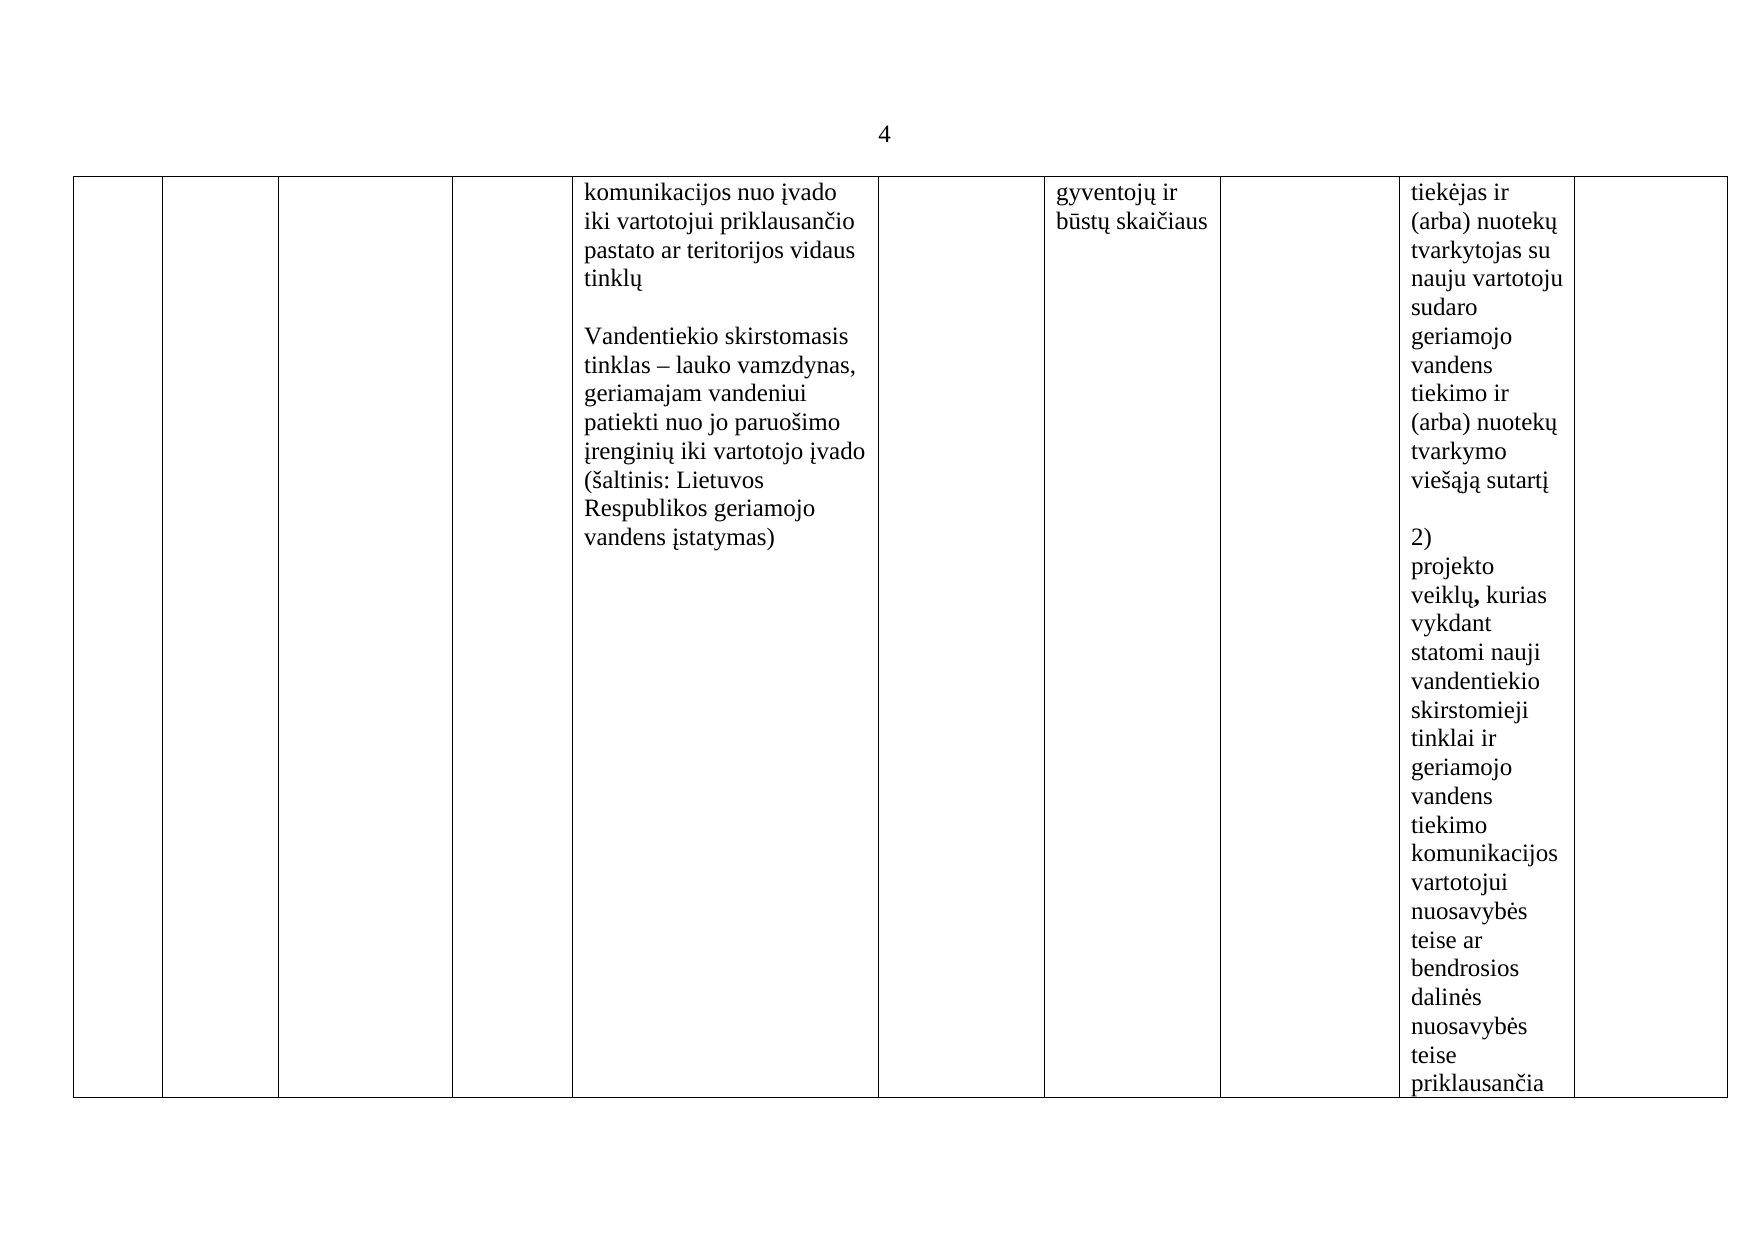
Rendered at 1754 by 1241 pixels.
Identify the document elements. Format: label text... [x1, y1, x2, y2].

table_cell [1221, 177, 1399, 1097]
table_cell gyventojų ir būstų skaičiaus [1045, 177, 1220, 1097]
table_cell [879, 177, 1044, 1097]
table_cell tiekėjas ir (arba) nuotekų tvarkytojas su nauju vartotoju sudaro geriamojo vandens tiekimo ir (arba) nuotekų tvarkymo viešąją sutartį 2) projekto veiklų, kurias vykdant statomi nauji vandentiekio skirstomieji tinklai ir geriamojo vandens tiekimo komunikacijos vartotojui nuosavybės teise ar bendrosios dalinės nuosavybės teise priklausančia [1400, 177, 1574, 1097]
table_cell [1575, 177, 1727, 1097]
table_cell [163, 177, 278, 1097]
table_cell komunikacijos nuo įvado iki vartotojui priklausančio pastato ar teritorijos vidaus tinklų Vandentiekio skirstomasis tinklas – lauko vamzdynas, geriamajam vandeniui patiekti nuo jo paruošimo įrenginių iki vartotojo įvado (šaltinis: Lietuvos Respublikos geriamojo vandens įstatymas) [573, 177, 878, 1097]
table_cell [74, 177, 162, 1097]
table_cell [279, 177, 452, 1097]
table_cell [453, 177, 572, 1097]
